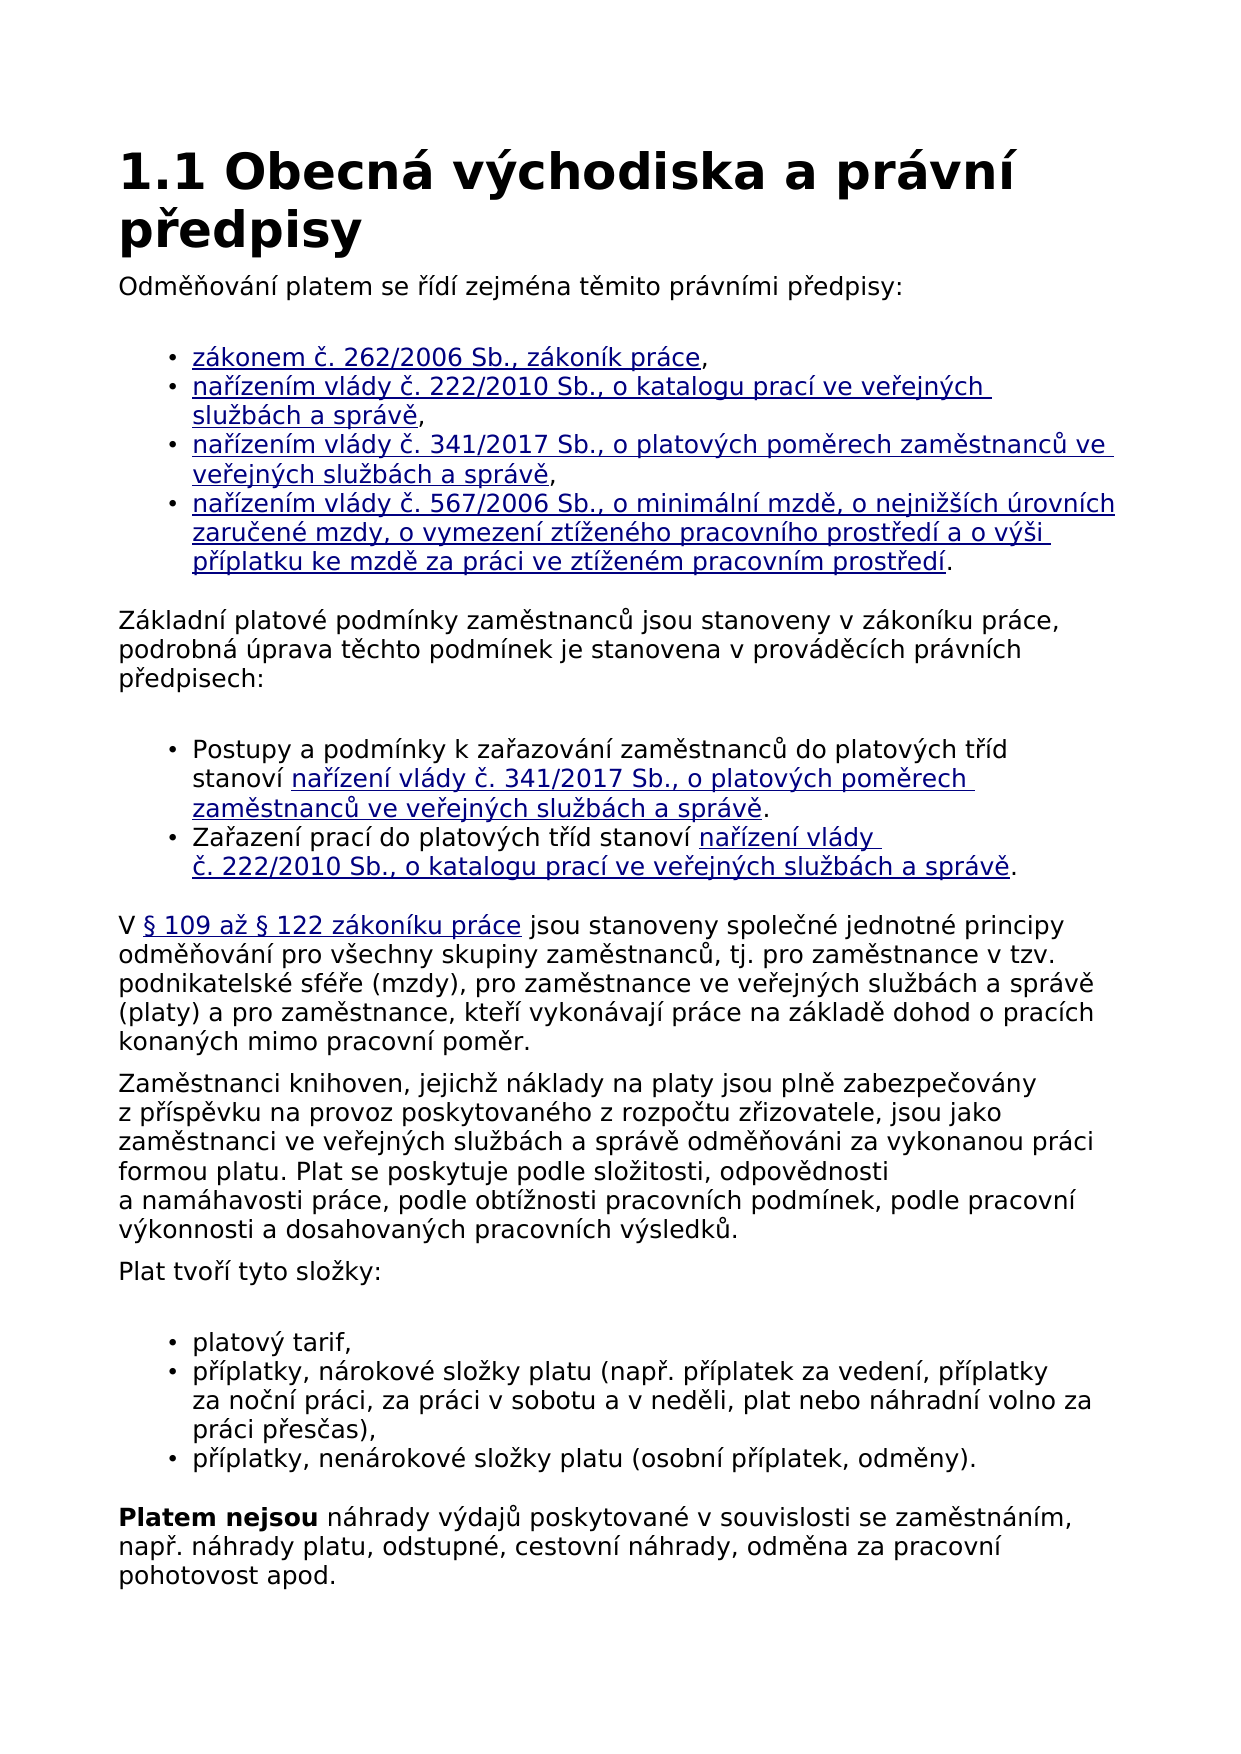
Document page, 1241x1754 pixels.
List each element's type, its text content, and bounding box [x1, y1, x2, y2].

text Platem nejsou náhrady výdajů poskytované v souvislosti se zaměstnáním, např. náhrady platu, odstupné, cestovní náhrady, odměna za pracovní pohotovost apod. [118, 1503, 1122, 1591]
list Zařazení prací do platových tříd stanoví nařízení vlády č. 222/2010 Sb., o katalogu prací ve veřejných službách a správě. [177, 823, 1122, 881]
text V § 109 až § 122 zákoníku práce jsou stanoveny společné jednotné principy odměňování pro všechny skupiny zaměstnanců, tj. pro zaměstnance v tzv. podnikatelské sféře (mzdy), pro zaměstnance ve veřejných službách a správě (platy) a pro zaměstnance, kteří vykonávají práce na základě dohod o pracích konaných mimo pracovní poměr. [118, 911, 1122, 1057]
text Zaměstnanci knihoven, jejichž náklady na platy jsou plně zabezpečovány z příspěvku na provoz poskytovaného z rozpočtu zřizovatele, jsou jako zaměstnanci ve veřejných službách a správě odměňováni za vykonanou práci formou platu. Plat se poskytuje podle složitosti, odpovědnosti a namáhavosti práce, podle obtížnosti pracovních podmínek, podle pracovní výkonnosti a dosahovaných pracovních výsledků. [118, 1069, 1122, 1244]
list zákonem č. 262/2006 Sb., zákoník práce, [177, 343, 1122, 372]
text Plat tvoří tyto složky: [118, 1257, 1122, 1286]
list nařízením vlády č. 341/2017 Sb., o platových poměrech zaměstnanců ve veřejných službách a správě, [177, 431, 1122, 489]
list platový tarif, [177, 1328, 1122, 1357]
subtitle 1.1 Obecná východiska a právní předpisy [118, 143, 1122, 259]
list Postupy a podmínky k zařazování zaměstnanců do platových tříd stanoví nařízení vlády č. 341/2017 Sb., o platových poměrech zaměstnanců ve veřejných službách a správě. [177, 736, 1122, 823]
list příplatky, nárokové složky platu (např. příplatek za vedení, příplatky za noční práci, za práci v sobotu a v neděli, plat nebo náhradní volno za práci přesčas), [177, 1357, 1122, 1444]
list nařízením vlády č. 567/2006 Sb., o minimální mzdě, o nejnižších úrovních zaručené mzdy, o vymezení ztíženého pracovního prostředí a o výši příplatku ke mzdě za práci ve ztíženém pracovním prostředí. [177, 489, 1122, 577]
text Odměňování platem se řídí zejména těmito právními předpisy: [118, 272, 1122, 301]
list nařízením vlády č. 222/2010 Sb., o katalogu prací ve veřejných službách a správě, [177, 372, 1122, 431]
text Základní platové podmínky zaměstnanců jsou stanoveny v zákoníku práce, podrobná úprava těchto podmínek je stanovena v prováděcích právních předpisech: [118, 606, 1122, 693]
list příplatky, nenárokové složky platu (osobní příplatek, odměny). [177, 1444, 1122, 1474]
